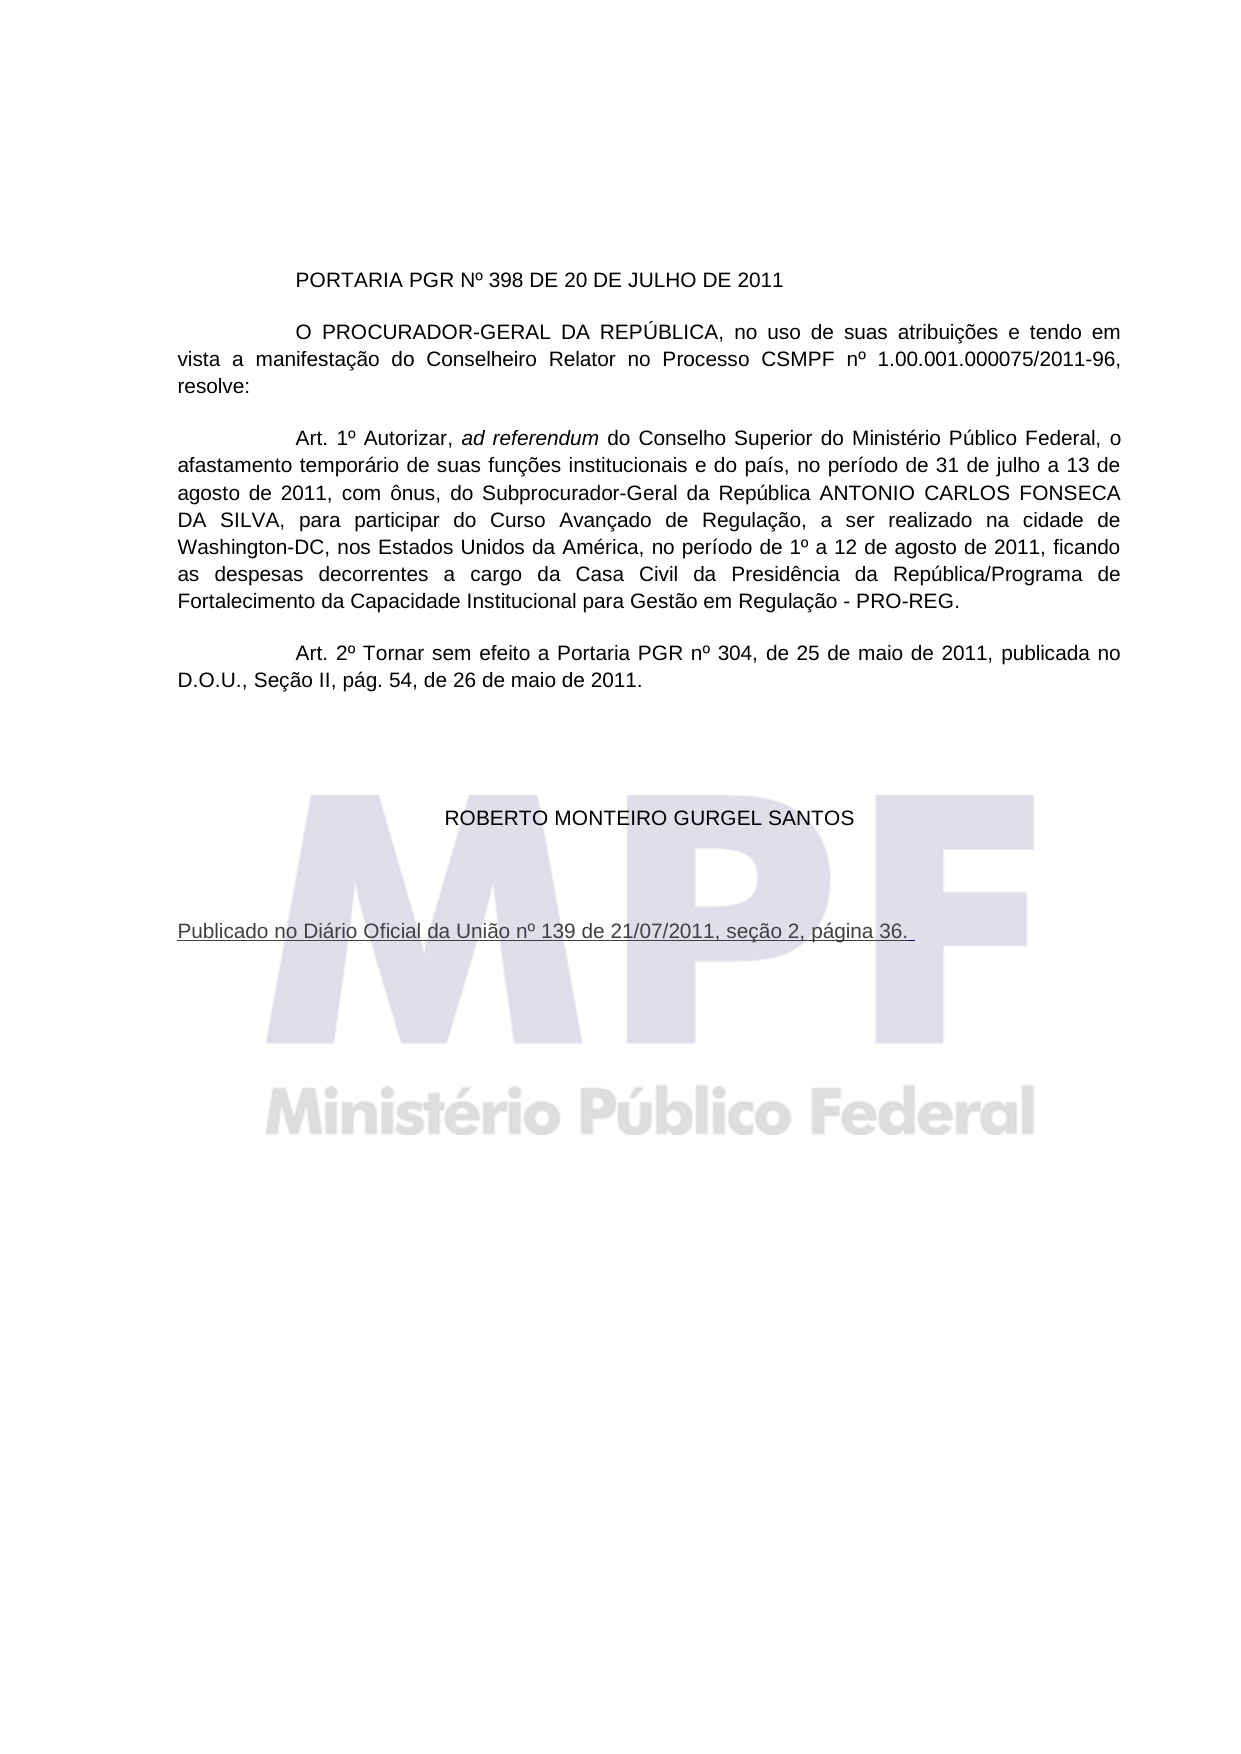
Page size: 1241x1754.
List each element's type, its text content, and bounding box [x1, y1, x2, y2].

picture [266, 830, 1034, 919]
text Publicado no Diário Oficial da União nº 139 de 21/07/2011, seção 2, página 36. [177, 919, 1122, 943]
text PORTARIA PGR Nº 398 DE 20 DE JULHO DE 2011 [177, 266, 1122, 293]
picture [266, 943, 1034, 1136]
picture [266, 795, 1034, 806]
text Art. 1º Autorizar, ad referendum do Conselho Superior do Ministério Público Federal, o afastamento temporário de suas funções institucionais e do país, no período de 31 de julho a 13 de agosto de 2011, com ônus, do Subprocurador-Geral da República ANTONIO CARLOS FONSECA DA SILVA, para participar do Curso Avançado de Regulação, a ser realizado na cidade de Washington-DC, nos Estados Unidos da América, no período de 1º a 12 de agosto de 2011, ficando as despesas decorrentes a cargo da Casa Civil da Presidência da República/Programa de Fortalecimento da Capacidade Institucional para Gestão em Regulação - PRO-REG. [177, 424, 1122, 614]
text Art. 2º Tornar sem efeito a Portaria PGR nº 304, de 25 de maio de 2011, publicada no D.O.U., Seção II, pág. 54, de 26 de maio de 2011. [177, 639, 1122, 693]
text O PROCURADOR-GERAL DA REPÚBLICA, no uso de suas atribuições e tendo em vista a manifestação do Conselheiro Relator no Processo CSMPF nº 1.00.001.000075/2011-96, resolve: [177, 318, 1122, 399]
text ROBERTO MONTEIRO GURGEL SANTOS [177, 806, 1122, 830]
